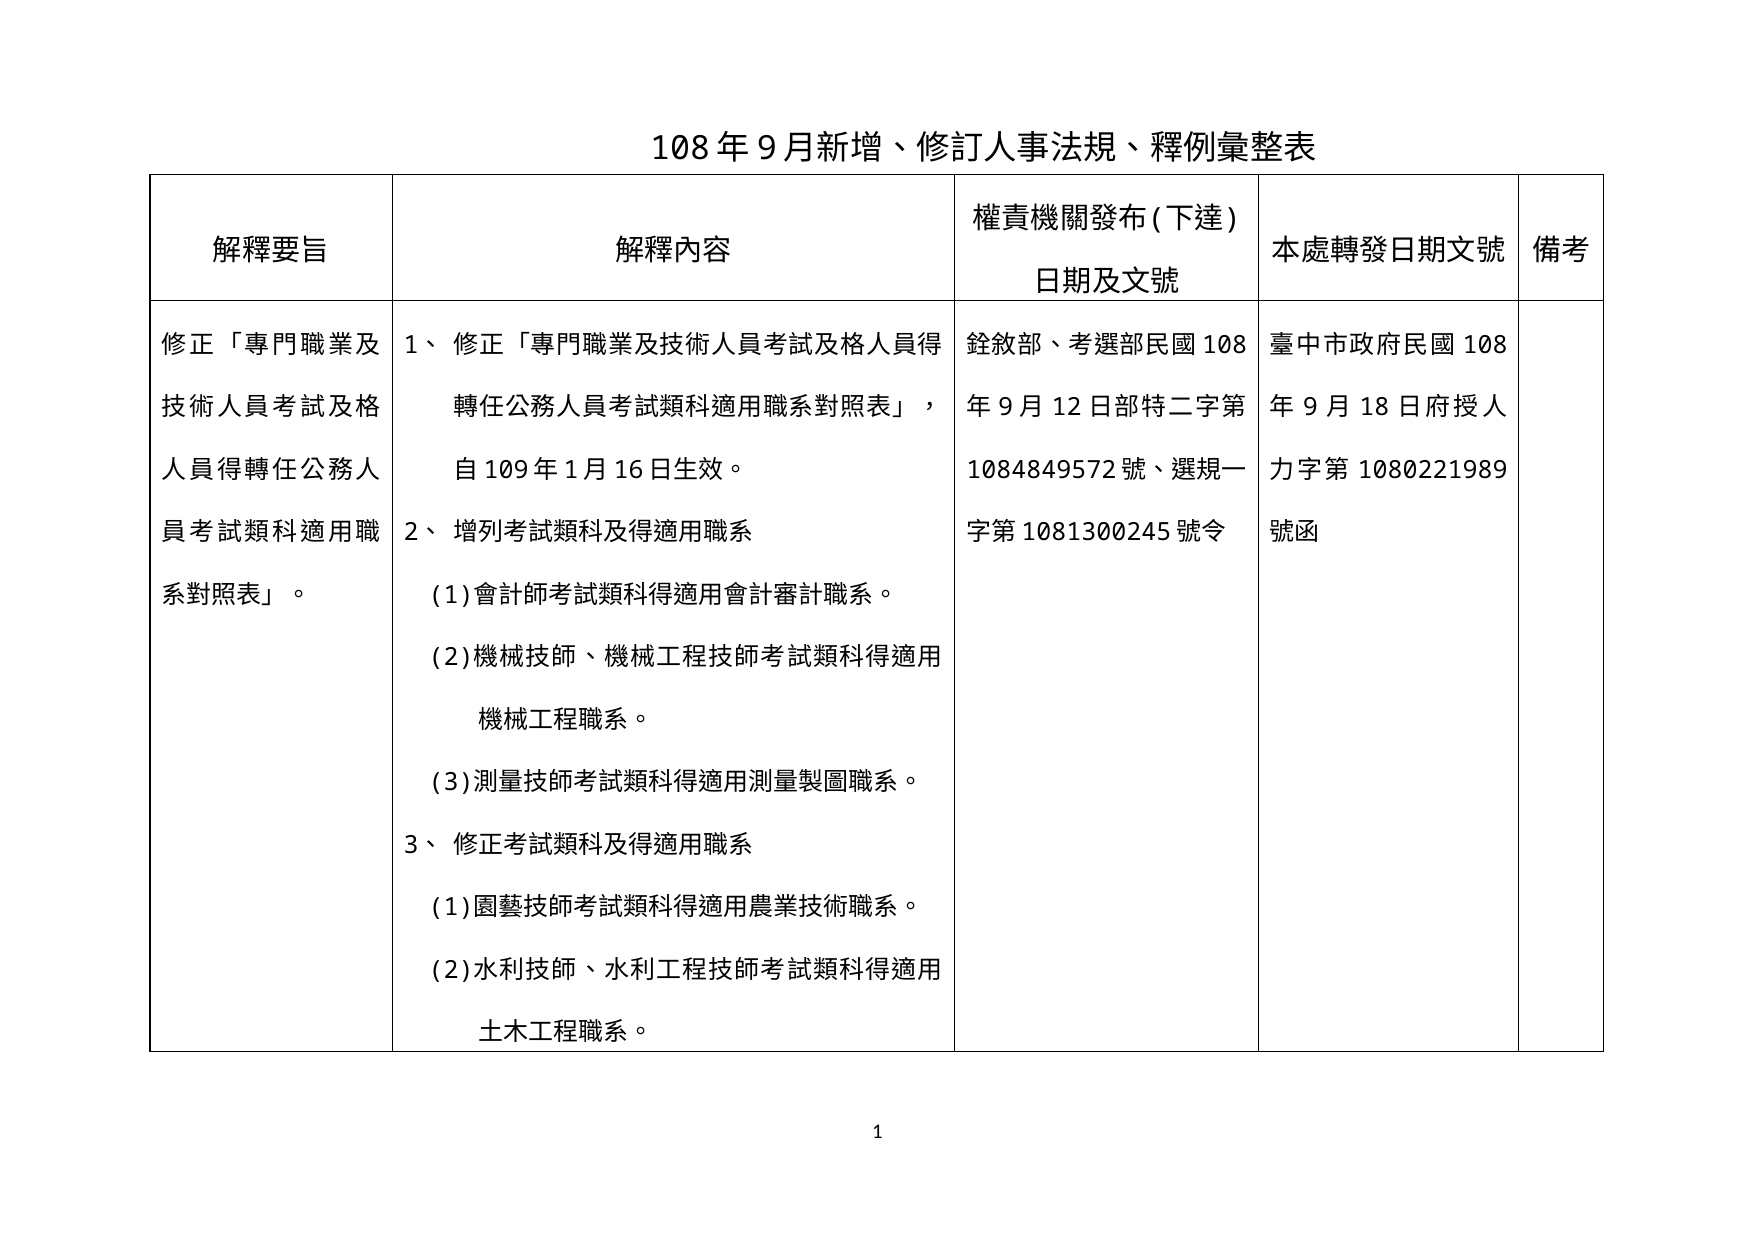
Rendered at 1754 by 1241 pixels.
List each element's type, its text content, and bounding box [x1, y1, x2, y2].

table_cell 修正「專門職業及技術人員考試及格人員得轉任公務人員考試類科適用職系對照表」，自109年1月16日生效。 增列考試類科及得適用職系 會計師考試類科得適用會計審計職系。 機械技師、機械工程技師考試類科得適用機械工程職系。 測量技師考試類科得適用測量製圖職系。 修正考試類科及得適用職系 園藝技師考試類科得適用農業技術職系。 水利技師、水利工程技師考試類科得適用土木工程職系。 電力技師、電機技師、電機工程技師考試類科得適用電機工程職系。 電子技師、電子工程技師考試類科得適用電機工程職系。 航海人員考試一等輪機員（輪機長、大管輪、管輪）、二等輪機員（輪機長、大管輪、管輪）考試類科得適用海巡技術職系。 刪除考試類科及得適用職系 都市計畫技師考試類科得適用都市計畫技術職系。 水土保持技師考試類科得適用水土保持工程職系。 修正附則 附則一依法制作業體例，將「訂定」修正為「訂定之」。 附則五增列本表修正施行前得適用之職系如已調整者，得比照調整後之新職系適用之，俾避免專門職業及技術人員於本表修正施行後一年內過渡期間轉任時，因原得適用之職系已調整，滋生職系適用之疑義。 增列附則六，規定原河海航行人員考試適用職系應與現行航海人員考試相同。 [393, 301, 954, 1051]
table_cell [1519, 301, 1603, 1051]
table_header 備考 [1519, 175, 1603, 299]
table_header 權責機關發布(下達) 日期及文號 [955, 175, 1258, 299]
table_header 解釋內容 [393, 175, 954, 299]
text 108年9月新增、修訂人事法規、釋例彙整表 [150, 103, 1604, 166]
table_header 解釋要旨 [151, 175, 392, 299]
table_cell 臺中市政府民國108年9月18日府授人力字第1080221989號函 [1259, 301, 1518, 1051]
table_header 本處轉發日期文號 [1259, 175, 1518, 299]
table_cell 修正「專門職業及技術人員考試及格人員得轉任公務人員考試類科適用職系對照表」。 [151, 301, 392, 1051]
table_cell 銓敘部、考選部民國108年9月12日部特二字第1084849572號、選規一字第1081300245號令 [955, 301, 1258, 1051]
